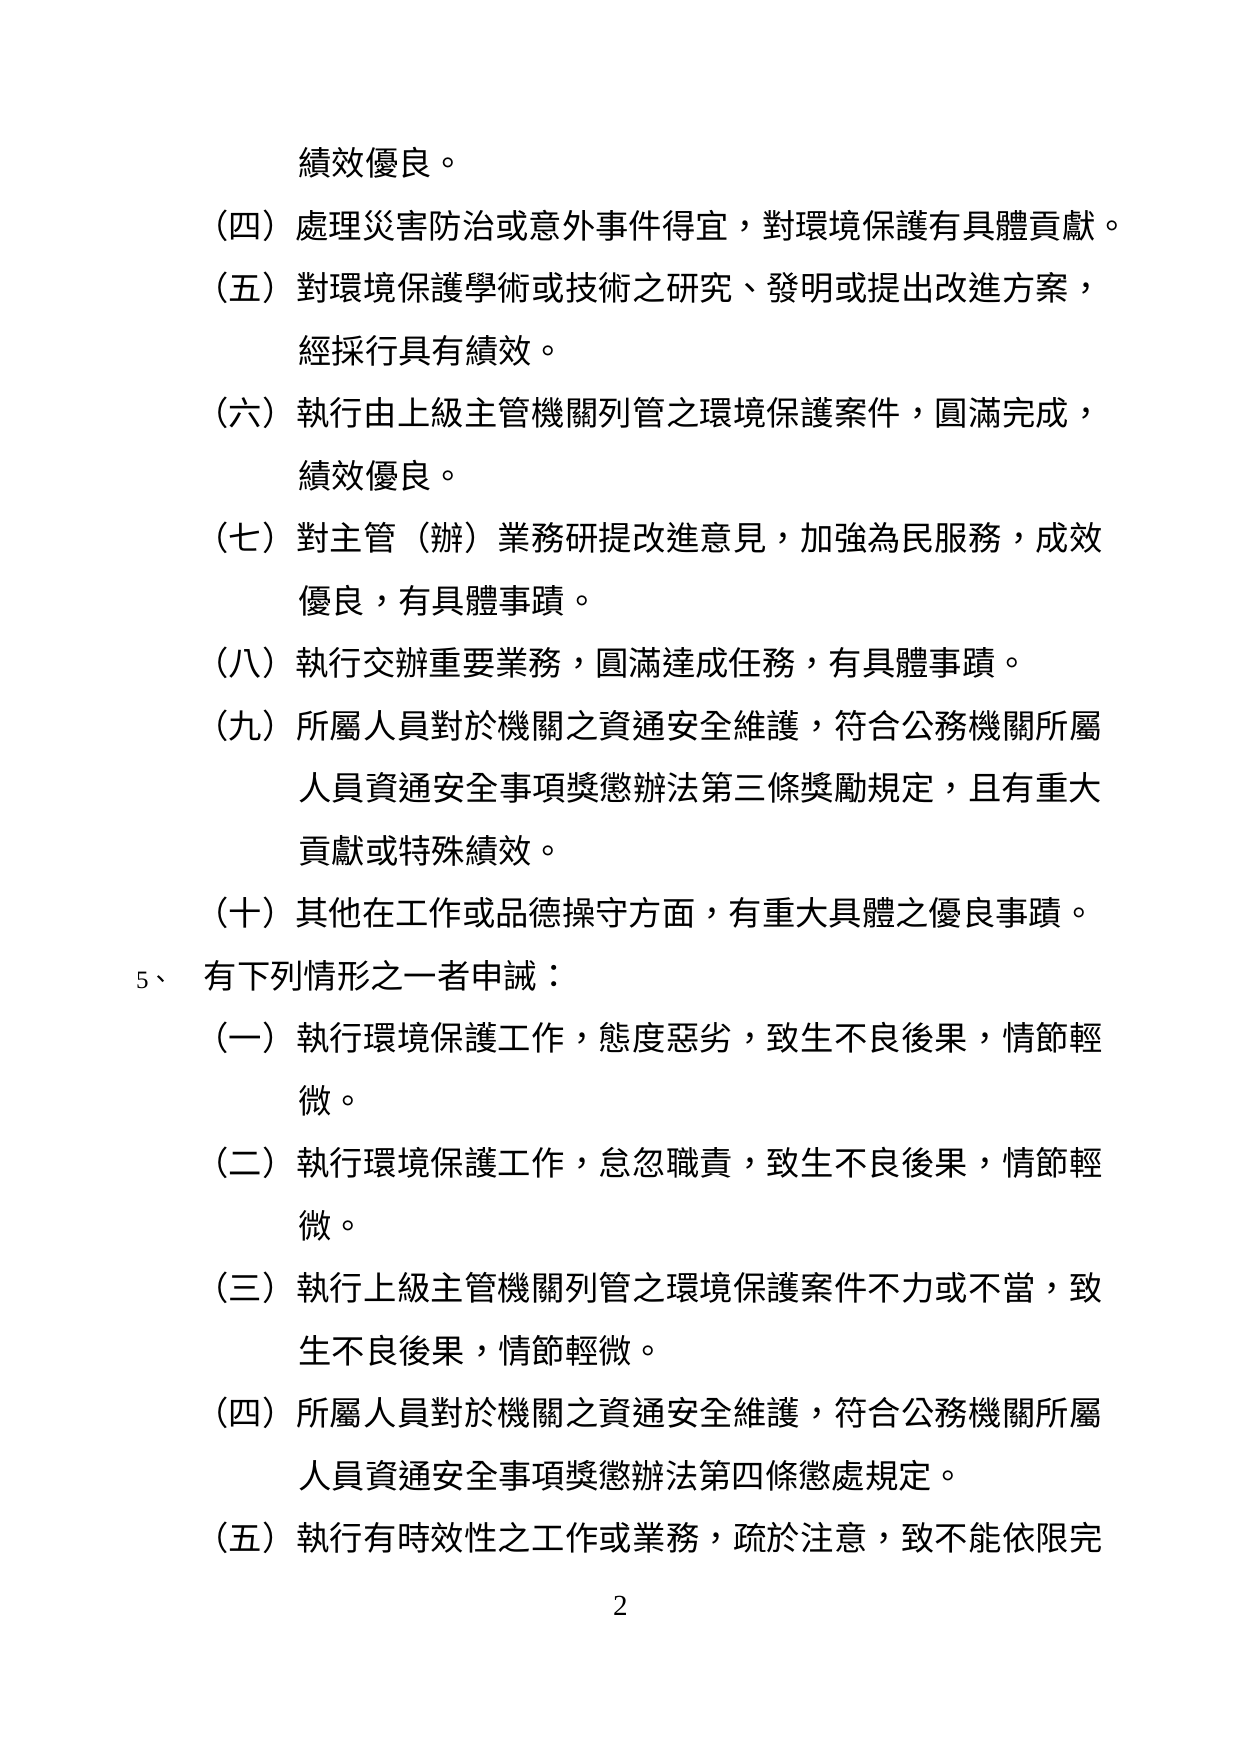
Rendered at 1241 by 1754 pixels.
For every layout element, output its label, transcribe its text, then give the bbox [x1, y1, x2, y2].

text （六）執行由上級主管機關列管之環境保護案件，圓滿完成，績效優良。 [195, 370, 1104, 495]
text （四）處理災害防治或意外事件得宜，對環境保護有具體貢獻。 [195, 182, 1104, 245]
text （五）對環境保護學術或技術之研究、發明或提出改進方案，經採行具有績效。 [195, 245, 1104, 370]
text （四）所屬人員對於機關之資通安全維護，符合公務機關所屬人員資通安全事項獎懲辦法第四條懲處規定。 [195, 1370, 1104, 1495]
text （五）執行有時效性之工作或業務，疏於注意，致不能依限完 [195, 1495, 1104, 1557]
list 有下列情形之一者申誡： [136, 932, 1104, 995]
text （二）執行環境保護工作，怠忽職責，致生不良後果，情節輕微。 [195, 1120, 1104, 1245]
text （七）對主管（辦）業務研提改進意見，加強為民服務，成效優良，有具體事蹟。 [195, 495, 1104, 620]
text （三）督導、策劃或執行公害防治、美化市容等環境保護工作，績效優良。 [195, 120, 1104, 182]
text （三）執行上級主管機關列管之環境保護案件不力或不當，致生不良後果，情節輕微。 [195, 1245, 1104, 1370]
text （十）其他在工作或品德操守方面，有重大具體之優良事蹟。 [195, 870, 1104, 932]
text （八）執行交辦重要業務，圓滿達成任務，有具體事蹟。 [195, 620, 1104, 682]
text （九）所屬人員對於機關之資通安全維護，符合公務機關所屬人員資通安全事項獎懲辦法第三條獎勵規定，且有重大貢獻或特殊績效。 [195, 682, 1104, 870]
text （一）執行環境保護工作，態度惡劣，致生不良後果，情節輕微。 [195, 995, 1104, 1120]
